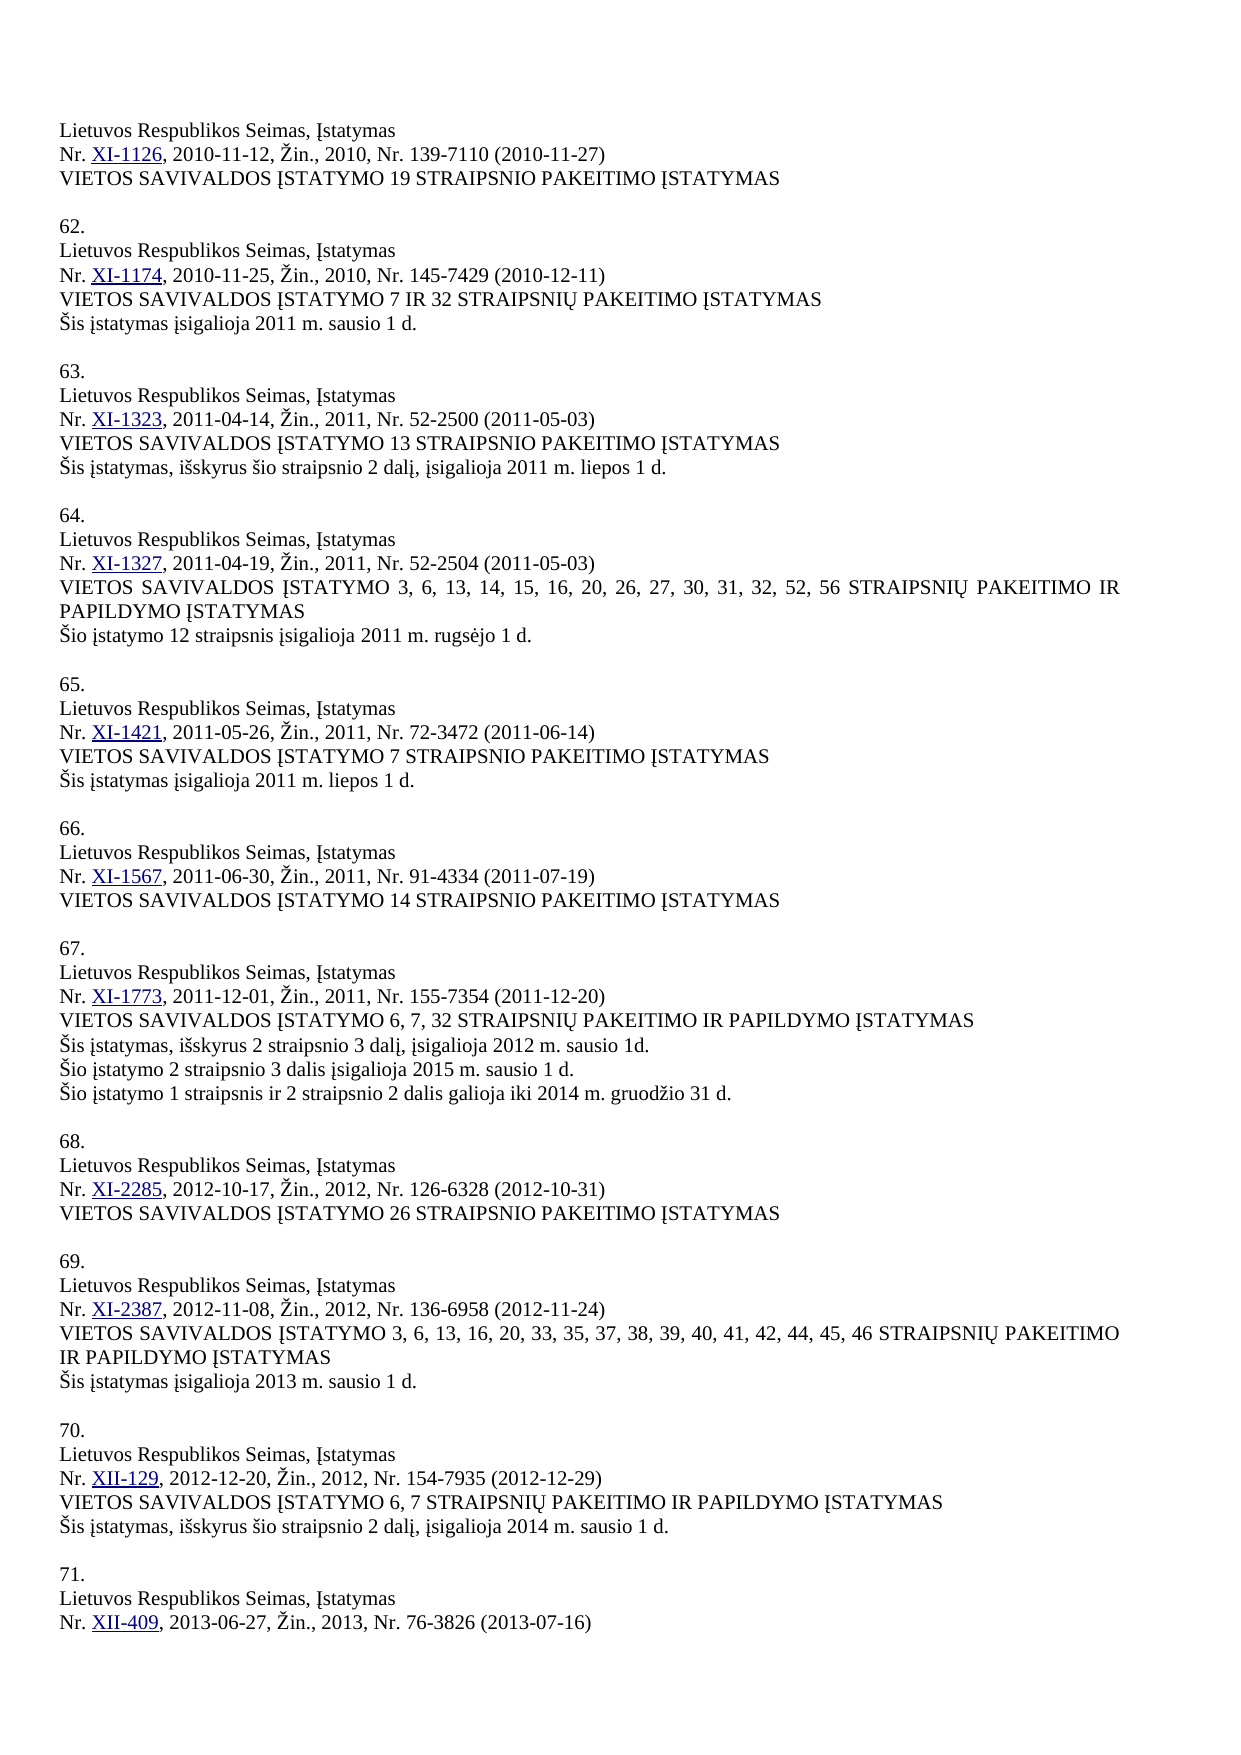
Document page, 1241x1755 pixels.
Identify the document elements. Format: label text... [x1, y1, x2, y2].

text 66. [59, 816, 1122, 840]
text Lietuvos Respublikos Seimas, Įstatymas [59, 1273, 1122, 1297]
text Lietuvos Respublikos Seimas, Įstatymas [59, 1586, 1122, 1610]
text Lietuvos Respublikos Seimas, Įstatymas [59, 118, 1122, 142]
text Šio įstatymo 1 straipsnis ir 2 straipsnio 2 dalis galioja iki 2014 m. gruodžio 31 d. [59, 1081, 1122, 1105]
text VIETOS SAVIVALDOS ĮSTATYMO 14 STRAIPSNIO PAKEITIMO ĮSTATYMAS [59, 888, 1122, 912]
text VIETOS SAVIVALDOS ĮSTATYMO 7 IR 32 STRAIPSNIŲ PAKEITIMO ĮSTATYMAS [59, 287, 1122, 311]
text Šis įstatymas, išskyrus šio straipsnio 2 dalį, įsigalioja 2014 m. sausio 1 d. [59, 1514, 1122, 1538]
text 69. [59, 1249, 1122, 1273]
text Šio įstatymo 12 straipsnis įsigalioja 2011 m. rugsėjo 1 d. [59, 623, 1122, 647]
text Lietuvos Respublikos Seimas, Įstatymas [59, 238, 1122, 262]
text Lietuvos Respublikos Seimas, Įstatymas [59, 696, 1122, 720]
text Šio įstatymo 2 straipsnio 3 dalis įsigalioja 2015 m. sausio 1 d. [59, 1057, 1122, 1081]
text VIETOS SAVIVALDOS ĮSTATYMO 7 STRAIPSNIO PAKEITIMO ĮSTATYMAS [59, 744, 1122, 768]
text 64. [59, 503, 1122, 527]
text VIETOS SAVIVALDOS ĮSTATYMO 26 STRAIPSNIO PAKEITIMO ĮSTATYMAS [59, 1201, 1122, 1225]
text 71. [59, 1562, 1122, 1586]
text Šis įstatymas įsigalioja 2011 m. liepos 1 d. [59, 768, 1122, 792]
text 65. [59, 672, 1122, 696]
text VIETOS SAVIVALDOS ĮSTATYMO 13 STRAIPSNIO PAKEITIMO ĮSTATYMAS [59, 431, 1122, 455]
text Lietuvos Respublikos Seimas, Įstatymas [59, 840, 1122, 864]
text Lietuvos Respublikos Seimas, Įstatymas [59, 383, 1122, 407]
text VIETOS SAVIVALDOS ĮSTATYMO 19 STRAIPSNIO PAKEITIMO ĮSTATYMAS [59, 166, 1122, 190]
text VIETOS SAVIVALDOS ĮSTATYMO 3, 6, 13, 14, 15, 16, 20, 26, 27, 30, 31, 32, 52, 56 STRAIPSNIŲ PAKEITIMO IR PAPILDYMO ĮSTATYMAS [59, 575, 1122, 623]
text Nr. XI-1174, 2010-11-25, Žin., 2010, Nr. 145-7429 (2010-12-11) [59, 262, 1122, 287]
text VIETOS SAVIVALDOS ĮSTATYMO 6, 7 STRAIPSNIŲ PAKEITIMO IR PAPILDYMO ĮSTATYMAS [59, 1490, 1122, 1514]
text Šis įstatymas įsigalioja 2011 m. sausio 1 d. [59, 311, 1122, 335]
text VIETOS SAVIVALDOS ĮSTATYMO 6, 7, 32 STRAIPSNIŲ PAKEITIMO IR PAPILDYMO ĮSTATYMAS [59, 1008, 1122, 1032]
text Šis įstatymas įsigalioja 2013 m. sausio 1 d. [59, 1369, 1122, 1393]
text Nr. XI-1126, 2010-11-12, Žin., 2010, Nr. 139-7110 (2010-11-27) [59, 142, 1122, 166]
text Nr. XI-1773, 2011-12-01, Žin., 2011, Nr. 155-7354 (2011-12-20) [59, 984, 1122, 1008]
text Nr. XI-1323, 2011-04-14, Žin., 2011, Nr. 52-2500 (2011-05-03) [59, 407, 1122, 431]
text Šis įstatymas, išskyrus šio straipsnio 2 dalį, įsigalioja 2011 m. liepos 1 d. [59, 455, 1122, 479]
text Šis įstatymas, išskyrus 2 straipsnio 3 dalį, įsigalioja 2012 m. sausio 1d. [59, 1032, 1122, 1057]
text Lietuvos Respublikos Seimas, Įstatymas [59, 1153, 1122, 1177]
text Nr. XI-2285, 2012-10-17, Žin., 2012, Nr. 126-6328 (2012-10-31) [59, 1177, 1122, 1201]
text Lietuvos Respublikos Seimas, Įstatymas [59, 527, 1122, 551]
text Nr. XII-129, 2012-12-20, Žin., 2012, Nr. 154-7935 (2012-12-29) [59, 1466, 1122, 1490]
text Nr. XI-1421, 2011-05-26, Žin., 2011, Nr. 72-3472 (2011-06-14) [59, 720, 1122, 744]
text Nr. XI-1567, 2011-06-30, Žin., 2011, Nr. 91-4334 (2011-07-19) [59, 864, 1122, 888]
text VIETOS SAVIVALDOS ĮSTATYMO 3, 6, 13, 16, 20, 33, 35, 37, 38, 39, 40, 41, 42, 44, 45, 46 STRAIPSNIŲ PAKEITIMO IR PAPILDYMO ĮSTATYMAS [59, 1321, 1122, 1369]
text 70. [59, 1417, 1122, 1442]
text 62. [59, 214, 1122, 238]
text Lietuvos Respublikos Seimas, Įstatymas [59, 960, 1122, 984]
text Lietuvos Respublikos Seimas, Įstatymas [59, 1442, 1122, 1466]
text 63. [59, 359, 1122, 383]
text Nr. XII-409, 2013-06-27, Žin., 2013, Nr. 76-3826 (2013-07-16) [59, 1610, 1122, 1634]
text 67. [59, 936, 1122, 960]
text 68. [59, 1129, 1122, 1153]
text Nr. XI-2387, 2012-11-08, Žin., 2012, Nr. 136-6958 (2012-11-24) [59, 1297, 1122, 1321]
text Nr. XI-1327, 2011-04-19, Žin., 2011, Nr. 52-2504 (2011-05-03) [59, 551, 1122, 575]
